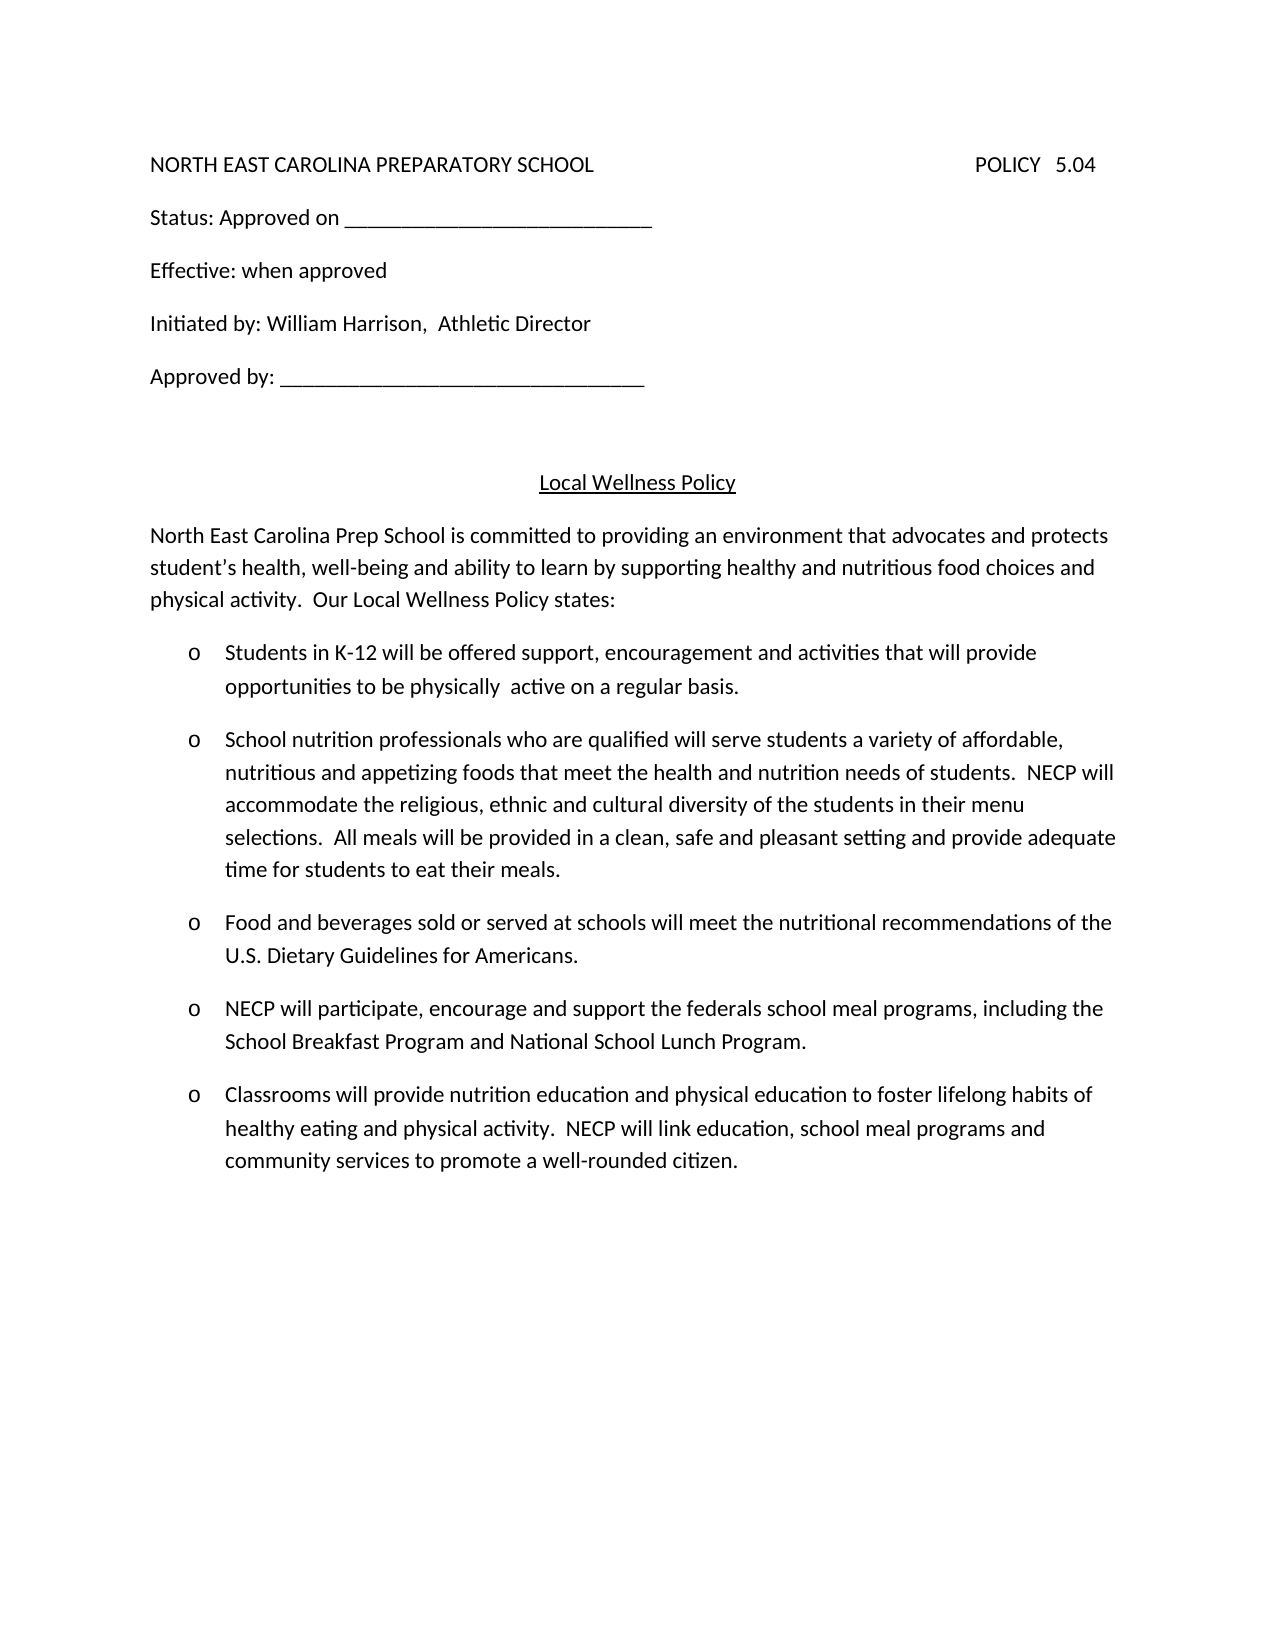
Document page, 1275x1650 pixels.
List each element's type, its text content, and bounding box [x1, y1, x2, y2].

text Status: Approved on ___________________________ [150, 203, 1125, 231]
text Effective: when approved [150, 256, 1125, 284]
text NORTH EAST CAROLINA PREPARATORY SCHOOL POLICY 5.04 [150, 150, 1125, 178]
text Initiated by: William Harrison, Athletic Director [150, 309, 1125, 337]
list NECP will participate, encourage and support the federals school meal programs, including the School Breakfast Program and National School Lunch Program. [187, 994, 1125, 1056]
text Approved by: ________________________________ [150, 362, 1125, 390]
list Students in K-12 will be offered support, encouragement and activities that will provide opportunities to be physically active on a regular basis. [187, 638, 1125, 700]
list Food and beverages sold or served at schools will meet the nutritional recommendations of the U.S. Dietary Guidelines for Americans. [187, 908, 1125, 969]
list Classrooms will provide nutrition education and physical education to foster lifelong habits of healthy eating and physical activity. NECP will link education, school meal programs and community services to promote a well-rounded citizen. [187, 1081, 1125, 1174]
list School nutrition professionals who are qualified will serve students a variety of affordable, nutritious and appetizing foods that meet the health and nutrition needs of students. NECP will accommodate the religious, ethnic and cultural diversity of the students in their menu selections. All meals will be provided in a clean, safe and pleasant setting and provide adequate time for students to eat their meals. [187, 725, 1125, 883]
text North East Carolina Prep School is committed to providing an environment that advocates and protects student’s health, well-being and ability to learn by supporting healthy and nutritious food choices and physical activity. Our Local Wellness Policy states: [150, 521, 1125, 613]
text Local Wellness Policy [150, 468, 1125, 496]
